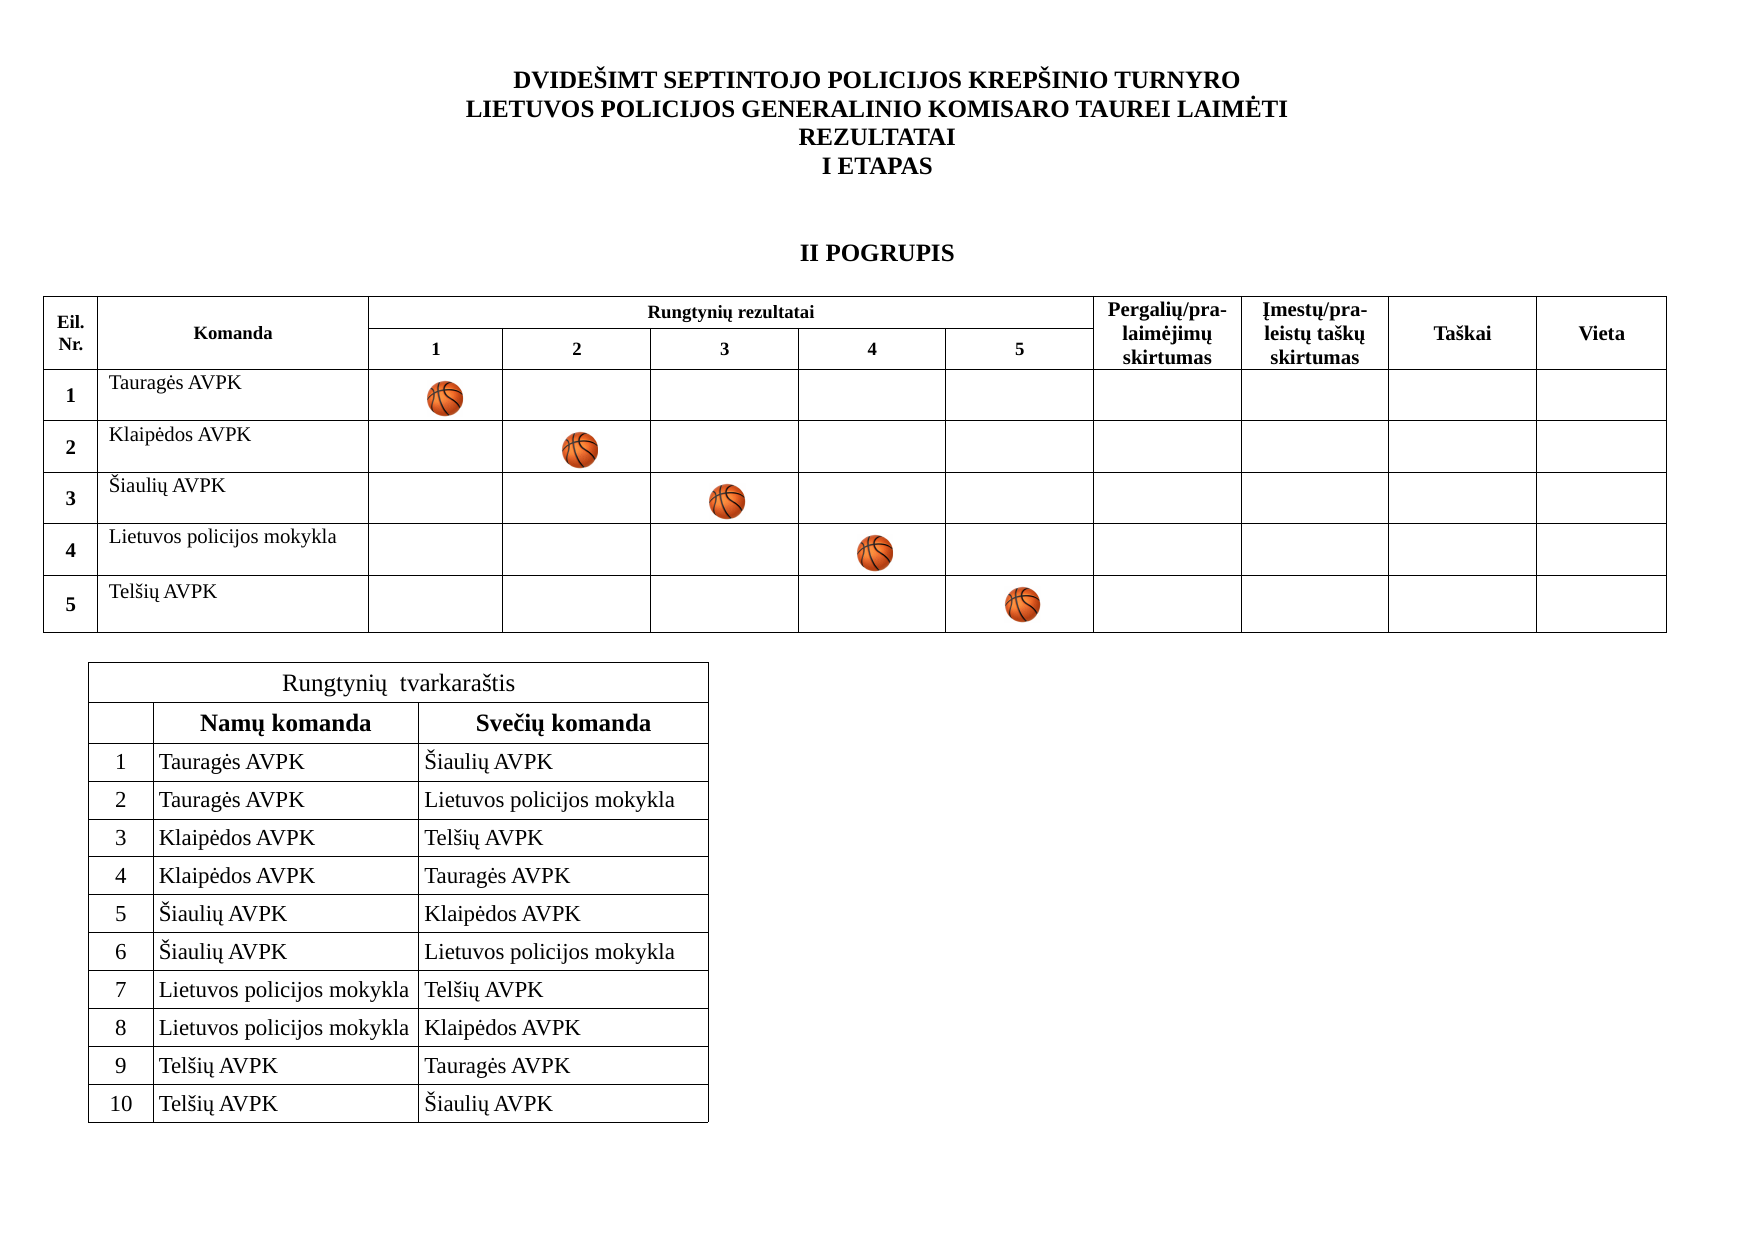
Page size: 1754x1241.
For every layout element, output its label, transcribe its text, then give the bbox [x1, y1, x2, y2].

table_cell [1242, 524, 1388, 575]
table_cell [946, 370, 1093, 420]
table_cell 2 [89, 782, 153, 818]
table_cell [651, 576, 798, 632]
table_cell 3 [651, 329, 798, 369]
table_cell [369, 473, 502, 523]
table_header Vieta [1537, 297, 1666, 369]
table_cell Šiaulių AVPK [98, 473, 368, 523]
table_cell Šiaulių AVPK [419, 744, 708, 781]
table_cell [1389, 370, 1536, 420]
table_cell Šiaulių AVPK [419, 1085, 708, 1122]
table_cell Svečių komanda [419, 703, 708, 743]
table_cell Klaipėdos AVPK [154, 820, 418, 856]
table_cell Namų komanda [154, 703, 418, 743]
table_cell [799, 421, 945, 472]
table_cell Telšių AVPK [98, 576, 368, 632]
table_cell 6 [89, 933, 153, 970]
table_cell Tauragės AVPK [419, 857, 708, 894]
table_cell [1537, 524, 1666, 575]
table_cell 2 [44, 421, 97, 472]
table_cell Šiaulių AVPK [154, 933, 418, 970]
table_cell [799, 370, 945, 420]
table_cell [1242, 421, 1388, 472]
table_cell [503, 576, 650, 632]
table_cell [503, 421, 650, 468]
table_cell [369, 524, 502, 575]
picture [1004, 586, 1041, 623]
table_header Rungtynių tvarkaraštis [89, 663, 708, 702]
table_cell Telšių AVPK [154, 1047, 418, 1084]
table_cell [503, 524, 650, 575]
table_cell 4 [89, 857, 153, 894]
table_cell Šiaulių AVPK [154, 895, 418, 932]
table_header Įmestų/pra- leistų taškų skirtumas [1242, 297, 1388, 369]
table_header Komanda [98, 297, 368, 369]
table_cell [1094, 473, 1241, 523]
table_cell 7 [89, 971, 153, 1008]
table_cell Telšių AVPK [419, 820, 708, 856]
table_cell 3 [89, 820, 153, 856]
table_cell [651, 421, 798, 472]
table_cell [1537, 370, 1666, 420]
table_cell 1 [89, 744, 153, 781]
table_cell 8 [89, 1009, 153, 1046]
table_cell [946, 473, 1093, 523]
table_cell Klaipėdos AVPK [154, 857, 418, 894]
table_cell [1537, 421, 1666, 472]
table_cell Lietuvos policijos mokykla [154, 971, 418, 1008]
table_cell Tauragės AVPK [419, 1047, 708, 1084]
table_cell 3 [44, 473, 97, 523]
text II POGRUPIS [88, 238, 1665, 267]
table_cell 5 [946, 329, 1093, 369]
table_cell Lietuvos policijos mokykla [98, 524, 368, 575]
table_cell 1 [44, 370, 97, 420]
table_cell [1537, 576, 1666, 632]
table_cell [369, 421, 502, 472]
table_cell 1 [369, 329, 502, 369]
table_cell [799, 473, 945, 523]
table_header Rungtynių rezultatai [369, 297, 1093, 328]
table_cell [1537, 473, 1666, 523]
table_cell [369, 576, 502, 632]
table_cell 9 [89, 1047, 153, 1084]
picture [426, 380, 464, 417]
table_header Taškai [1389, 297, 1536, 369]
table_cell [651, 473, 798, 523]
table_cell [946, 421, 1093, 472]
table_cell [503, 370, 650, 420]
table_cell [946, 576, 1093, 632]
table_cell Lietuvos policijos mokykla [154, 1009, 418, 1046]
table_cell Tauragės AVPK [154, 782, 418, 818]
picture [708, 483, 746, 520]
table_cell [1389, 421, 1536, 472]
table_cell [503, 473, 650, 523]
table_cell [89, 703, 153, 743]
table_cell Klaipėdos AVPK [419, 895, 708, 932]
table_header Pergalių/pra-laimėjimų skirtumas [1094, 297, 1241, 369]
table_cell 4 [44, 524, 97, 575]
table_cell [1389, 576, 1536, 632]
table_cell [1242, 576, 1388, 632]
table_cell 10 [89, 1085, 153, 1122]
table_cell [369, 370, 502, 420]
table_cell 4 [799, 329, 945, 369]
table_cell 5 [89, 895, 153, 932]
table_cell [799, 524, 945, 575]
table_cell [1094, 421, 1241, 472]
table_cell Klaipėdos AVPK [98, 421, 368, 472]
picture [561, 431, 598, 469]
table_cell [1389, 473, 1536, 523]
table_cell [1094, 370, 1241, 420]
table_cell 2 [503, 329, 650, 369]
table_cell [946, 524, 1093, 575]
table_cell Telšių AVPK [154, 1085, 418, 1122]
table_cell [1094, 576, 1241, 632]
table_cell [651, 370, 798, 420]
table_cell Lietuvos policijos mokykla [419, 933, 708, 970]
table_cell [1242, 473, 1388, 523]
table_cell [1389, 524, 1536, 575]
table_cell [651, 524, 798, 575]
table_header Eil. Nr. [44, 297, 97, 369]
table_cell 5 [44, 576, 97, 632]
table_cell Tauragės AVPK [154, 744, 418, 781]
table_cell [1094, 524, 1241, 575]
picture [856, 534, 894, 572]
table_cell Telšių AVPK [419, 971, 708, 1008]
table_cell Klaipėdos AVPK [419, 1009, 708, 1046]
table_cell [1242, 370, 1388, 420]
table_cell Tauragės AVPK [98, 370, 368, 420]
table_cell [799, 576, 945, 632]
table_cell Lietuvos policijos mokykla [419, 782, 708, 818]
